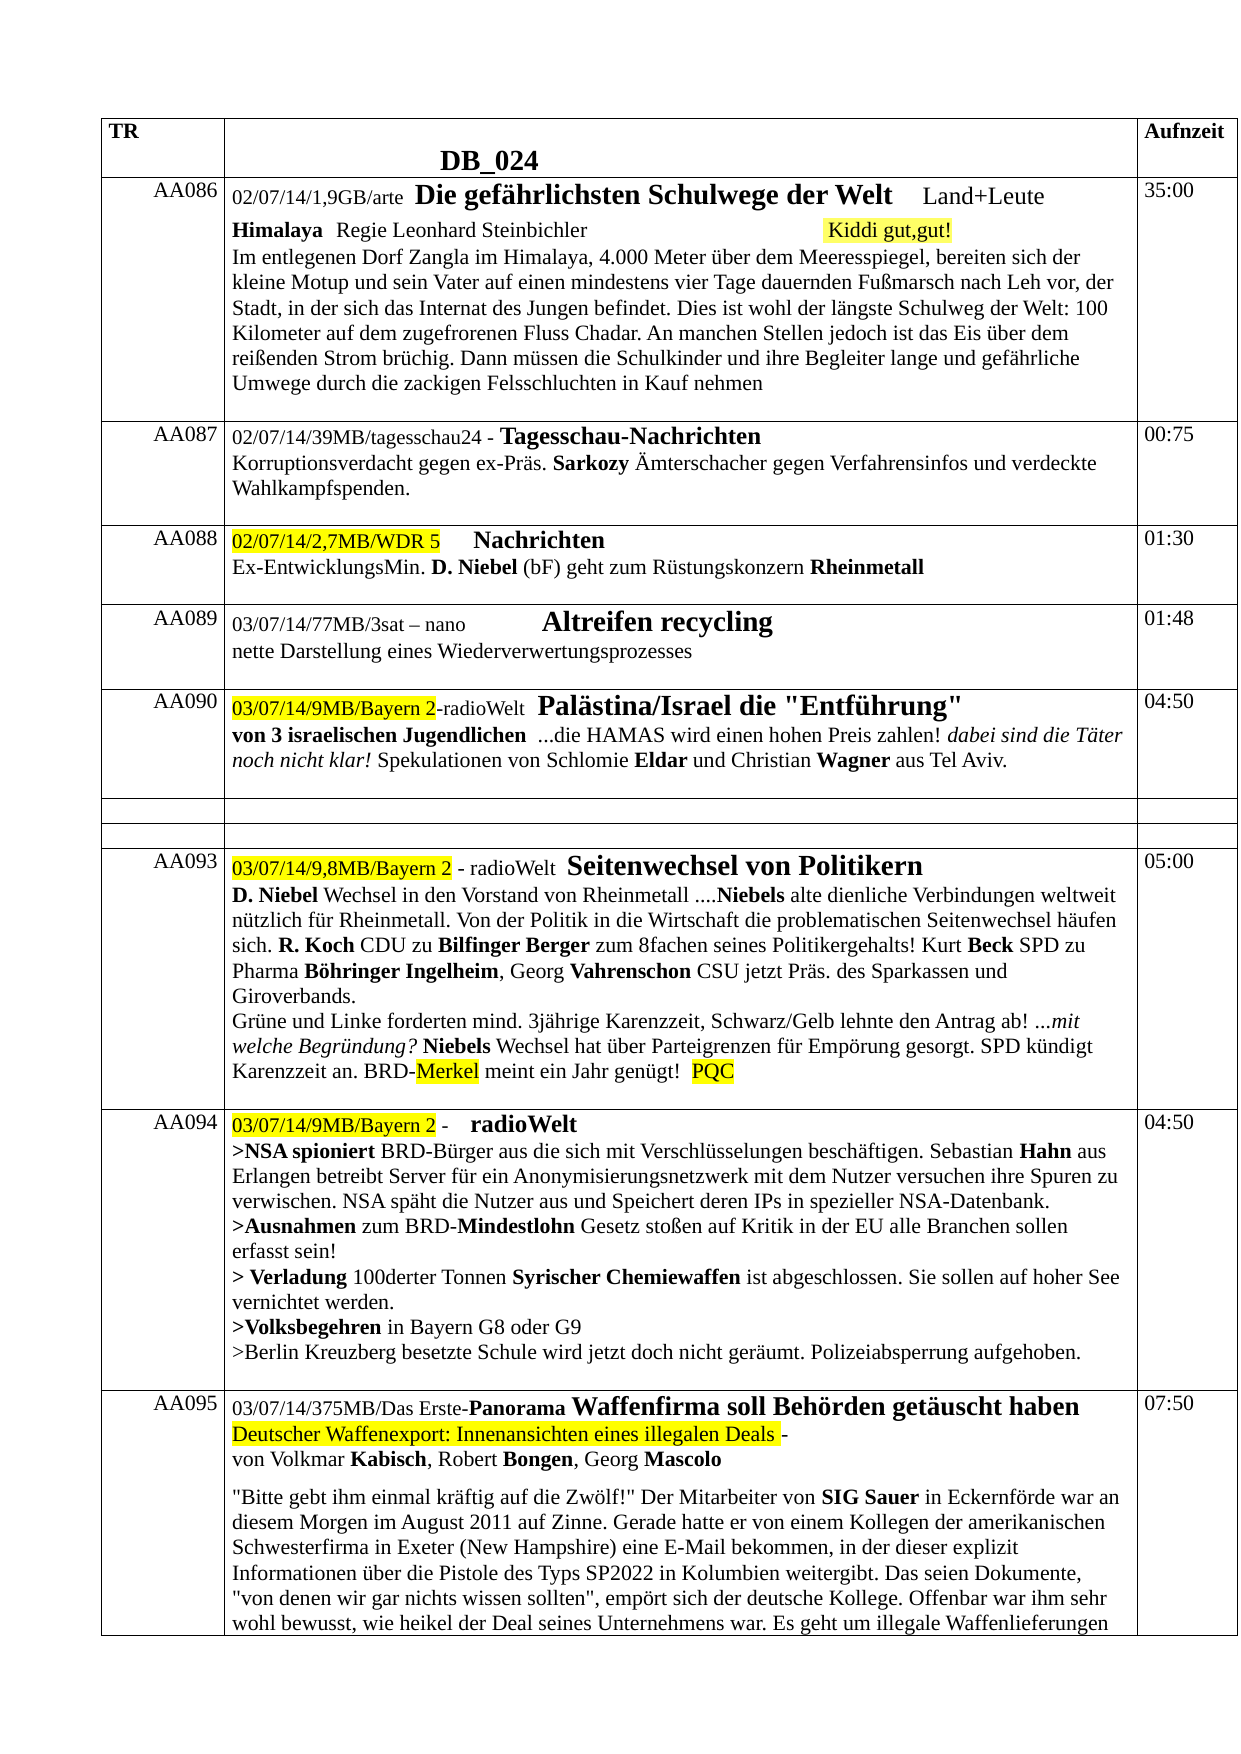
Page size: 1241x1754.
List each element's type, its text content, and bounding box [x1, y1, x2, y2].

table_cell AA094 [102, 1110, 224, 1390]
table_cell 00:75 [1138, 422, 1237, 525]
table_cell [225, 799, 1137, 823]
table_cell AA086 [102, 178, 224, 421]
table_cell 04:50 [1138, 1110, 1237, 1390]
table_header TR [102, 119, 224, 177]
table_header Aufnzeit [1138, 119, 1237, 177]
table_cell 03/07/14/9MB/Bayern 2 - radioWelt >NSA spioniert BRD-Bürger aus die sich mit Verschlüsselungen beschäftigen. Sebastian Hahn aus Erlangen betreibt Server für ein Anonymisierungsnetzwerk mit dem Nutzer versuchen ihre Spuren zu verwischen. NSA späht die Nutzer aus und Speichert deren IPs in spezieller NSA-Datenbank. >Ausnahmen zum BRD-Mindestlohn Gesetz stoßen auf Kritik in der EU alle Branchen sollen erfasst sein! > Verladung 100derter Tonnen Syrischer Chemiewaffen ist abgeschlossen. Sie sollen auf hoher See vernichtet werden. >Volksbegehren in Bayern G8 oder G9 >Berlin Kreuzberg besetzte Schule wird jetzt doch nicht geräumt. Polizeiabsperrung aufgehoben. [225, 1110, 1137, 1390]
table_cell 02/07/14/39MB/tagesschau24 - Tagesschau-Nachrichten Korruptionsverdacht gegen ex-Präs. Sarkozy Ämterschacher gegen Verfahrensinfos und verdeckte Wahlkampfspenden. [225, 422, 1137, 525]
table_cell 03/07/14/77MB/3sat – nano Altreifen recycling nette Darstellung eines Wiederverwertungsprozesses [225, 605, 1137, 688]
table_cell [102, 824, 224, 848]
table_cell [225, 824, 1137, 848]
table_cell 04:50 [1138, 690, 1237, 798]
table_cell 05:00 [1138, 849, 1237, 1109]
table_cell 03/07/14/9,8MB/Bayern 2 - radioWelt Seitenwechsel von Politikern D. Niebel Wechsel in den Vorstand von Rheinmetall ....Niebels alte dienliche Verbindungen weltweit nützlich für Rheinmetall. Von der Politik in die Wirtschaft die problematischen Seitenwechsel häufen sich. R. Koch CDU zu Bilfinger Berger zum 8fachen seines Politikergehalts! Kurt Beck SPD zu Pharma Böhringer Ingelheim, Georg Vahrenschon CSU jetzt Präs. des Sparkassen und Giroverbands. Grüne und Linke forderten mind. 3jährige Karenzzeit, Schwarz/Gelb lehnte den Antrag ab! ...mit welche Begründung? Niebels Wechsel hat über Parteigrenzen für Empörung gesorgt. SPD kündigt Karenzzeit an. BRD-Merkel meint ein Jahr genügt! PQC [225, 849, 1137, 1109]
table_cell 02/07/14/1,9GB/arte Die gefährlichsten Schulwege der Welt Land+Leute Himalaya Regie Leonhard Steinbichler Kiddi gut,gut! Im entlegenen Dorf Zangla im Himalaya, 4.000 Meter über dem Meeresspiegel, bereiten sich der kleine Motup und sein Vater auf einen mindestens vier Tage dauernden Fußmarsch nach Leh vor, der Stadt, in der sich das Internat des Jungen befindet. Dies ist wohl der längste Schulweg der Welt: 100 Kilometer auf dem zugefrorenen Fluss Chadar. An manchen Stellen jedoch ist das Eis über dem reißenden Strom brüchig. Dann müssen die Schulkinder und ihre Begleiter lange und gefährliche Umwege durch die zackigen Felsschluchten in Kauf nehmen [225, 178, 1137, 421]
table_cell 03/07/14/375MB/Das Erste-Panorama Waffenfirma soll Behörden getäuscht haben Deutscher Waffenexport: Innenansichten eines illegalen Deals - von Volkmar Kabisch, Robert Bongen, Georg Mascolo "Bitte gebt ihm einmal kräftig auf die Zwölf!" Der Mitarbeiter von SIG Sauer in Eckernförde war an diesem Morgen im August 2011 auf Zinne. Gerade hatte er von einem Kollegen der amerikanischen Schwesterfirma in Exeter (New Hampshire) eine E-Mail bekommen, in der dieser explizit Informationen über die Pistole des Typs SP2022 in Kolumbien weitergibt. Das seien Dokumente, "von denen wir gar nichts wissen sollten", empört sich der deutsche Kollege. Offenbar war ihm sehr wohl bewusst, wie heikel der Deal seines Unternehmens war. Es geht um illegale Waffenlieferungen [225, 1391, 1137, 1635]
table_cell AA087 [102, 422, 224, 525]
table_cell 03/07/14/9MB/Bayern 2-radioWelt Palästina/Israel die "Entführung" von 3 israelischen Jugendlichen ...die HAMAS wird einen hohen Preis zahlen! dabei sind die Täter noch nicht klar! Spekulationen von Schlomie Eldar und Christian Wagner aus Tel Aviv. [225, 690, 1137, 798]
table_cell AA095 [102, 1391, 224, 1635]
table_cell 35:00 [1138, 178, 1237, 421]
table_cell AA090 [102, 690, 224, 798]
table_cell 01:30 [1138, 526, 1237, 604]
table_cell AA089 [102, 605, 224, 688]
table_cell 01:48 [1138, 605, 1237, 688]
table_cell [102, 799, 224, 823]
table_cell [1138, 799, 1237, 823]
table_cell AA093 [102, 849, 224, 1109]
table_cell AA088 [102, 526, 224, 604]
table_cell 02/07/14/2,7MB/WDR 5 Nachrichten Ex-EntwicklungsMin. D. Niebel (bF) geht zum Rüstungskonzern Rheinmetall [225, 526, 1137, 604]
table_cell 07:50 [1138, 1391, 1237, 1635]
table_cell [1138, 824, 1237, 848]
table_header DB_024 [225, 119, 1137, 177]
